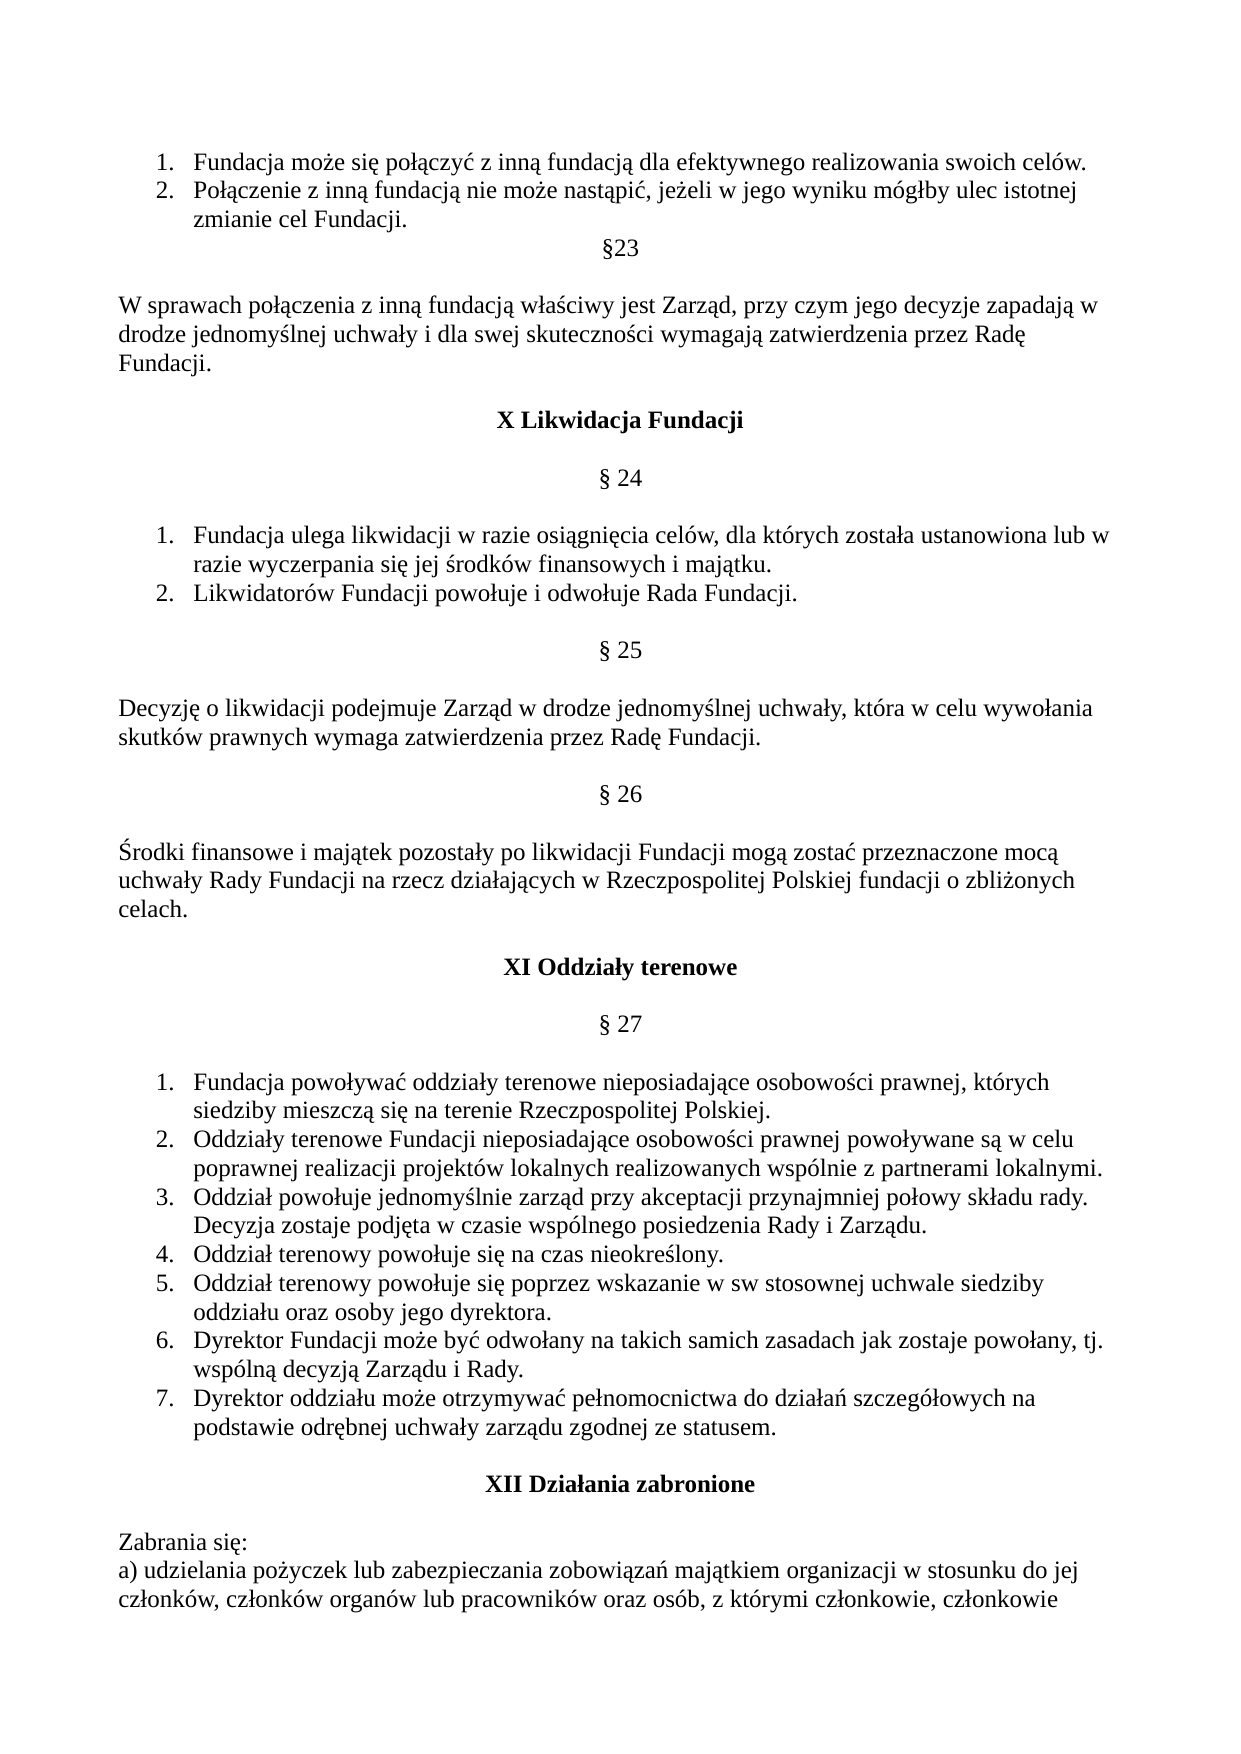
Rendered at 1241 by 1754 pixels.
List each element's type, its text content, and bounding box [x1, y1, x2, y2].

list Likwidatorów Fundacji powołuje i odwołuje Rada Fundacji. [156, 578, 1122, 607]
text Zabrania się: [118, 1527, 1122, 1556]
list Oddział terenowy powołuje się na czas nieokreślony. [156, 1239, 1122, 1268]
text a) udzielania pożyczek lub zabezpieczania zobowiązań majątkiem organizacji w stosunku do jej członków, członków organów lub pracowników oraz osób, z którymi członkowie, członkowie [118, 1556, 1122, 1613]
text Decyzję o likwidacji podejmuje Zarząd w drodze jednomyślnej uchwały, która w celu wywołania skutków prawnych wymaga zatwierdzenia przez Radę Fundacji. [118, 693, 1122, 751]
text § 25 [118, 636, 1122, 664]
list Fundacja ulega likwidacji w razie osiągnięcia celów, dla których została ustanowiona lub w razie wyczerpania się jej środków finansowych i majątku. [156, 521, 1122, 578]
text § 24 [118, 463, 1122, 492]
text XII Działania zabronione [118, 1469, 1122, 1498]
list Oddział powołuje jednomyślnie zarząd przy akceptacji przynajmniej połowy składu rady. Decyzja zostaje podjęta w czasie wspólnego posiedzenia Rady i Zarządu. [156, 1182, 1122, 1239]
text § 27 [118, 1009, 1122, 1038]
text §23 [118, 233, 1122, 262]
text Środki finansowe i majątek pozostały po likwidacji Fundacji mogą zostać przeznaczone mocą uchwały Rady Fundacji na rzecz działających w Rzeczpospolitej Polskiej fundacji o zbliżonych celach. [118, 837, 1122, 923]
list Fundacja powoływać oddziały terenowe nieposiadające osobowości prawnej, których siedziby mieszczą się na terenie Rzeczpospolitej Polskiej. [156, 1067, 1122, 1124]
text § 26 [118, 779, 1122, 808]
text XI Oddziały terenowe [118, 952, 1122, 981]
list Dyrektor Fundacji może być odwołany na takich samich zasadach jak zostaje powołany, tj. wspólną decyzją Zarządu i Rady. [156, 1326, 1122, 1383]
list Oddział terenowy powołuje się poprzez wskazanie w sw stosownej uchwale siedziby oddziału oraz osoby jego dyrektora. [156, 1268, 1122, 1326]
list Fundacja może się połączyć z inną fundacją dla efektywnego realizowania swoich celów. [156, 147, 1122, 176]
list Oddziały terenowe Fundacji nieposiadające osobowości prawnej powoływane są w celu poprawnej realizacji projektów lokalnych realizowanych wspólnie z partnerami lokalnymi. [156, 1124, 1122, 1182]
text W sprawach połączenia z inną fundacją właściwy jest Zarząd, przy czym jego decyzje zapadają w drodze jednomyślnej uchwały i dla swej skuteczności wymagają zatwierdzenia przez Radę Fundacji. [118, 291, 1122, 377]
list Dyrektor oddziału może otrzymywać pełnomocnictwa do działań szczegółowych na podstawie odrębnej uchwały zarządu zgodnej ze statusem. [156, 1383, 1122, 1441]
text X Likwidacja Fundacji [118, 406, 1122, 434]
list Połączenie z inną fundacją nie może nastąpić, jeżeli w jego wyniku mógłby ulec istotnej zmianie cel Fundacji. [156, 176, 1122, 233]
